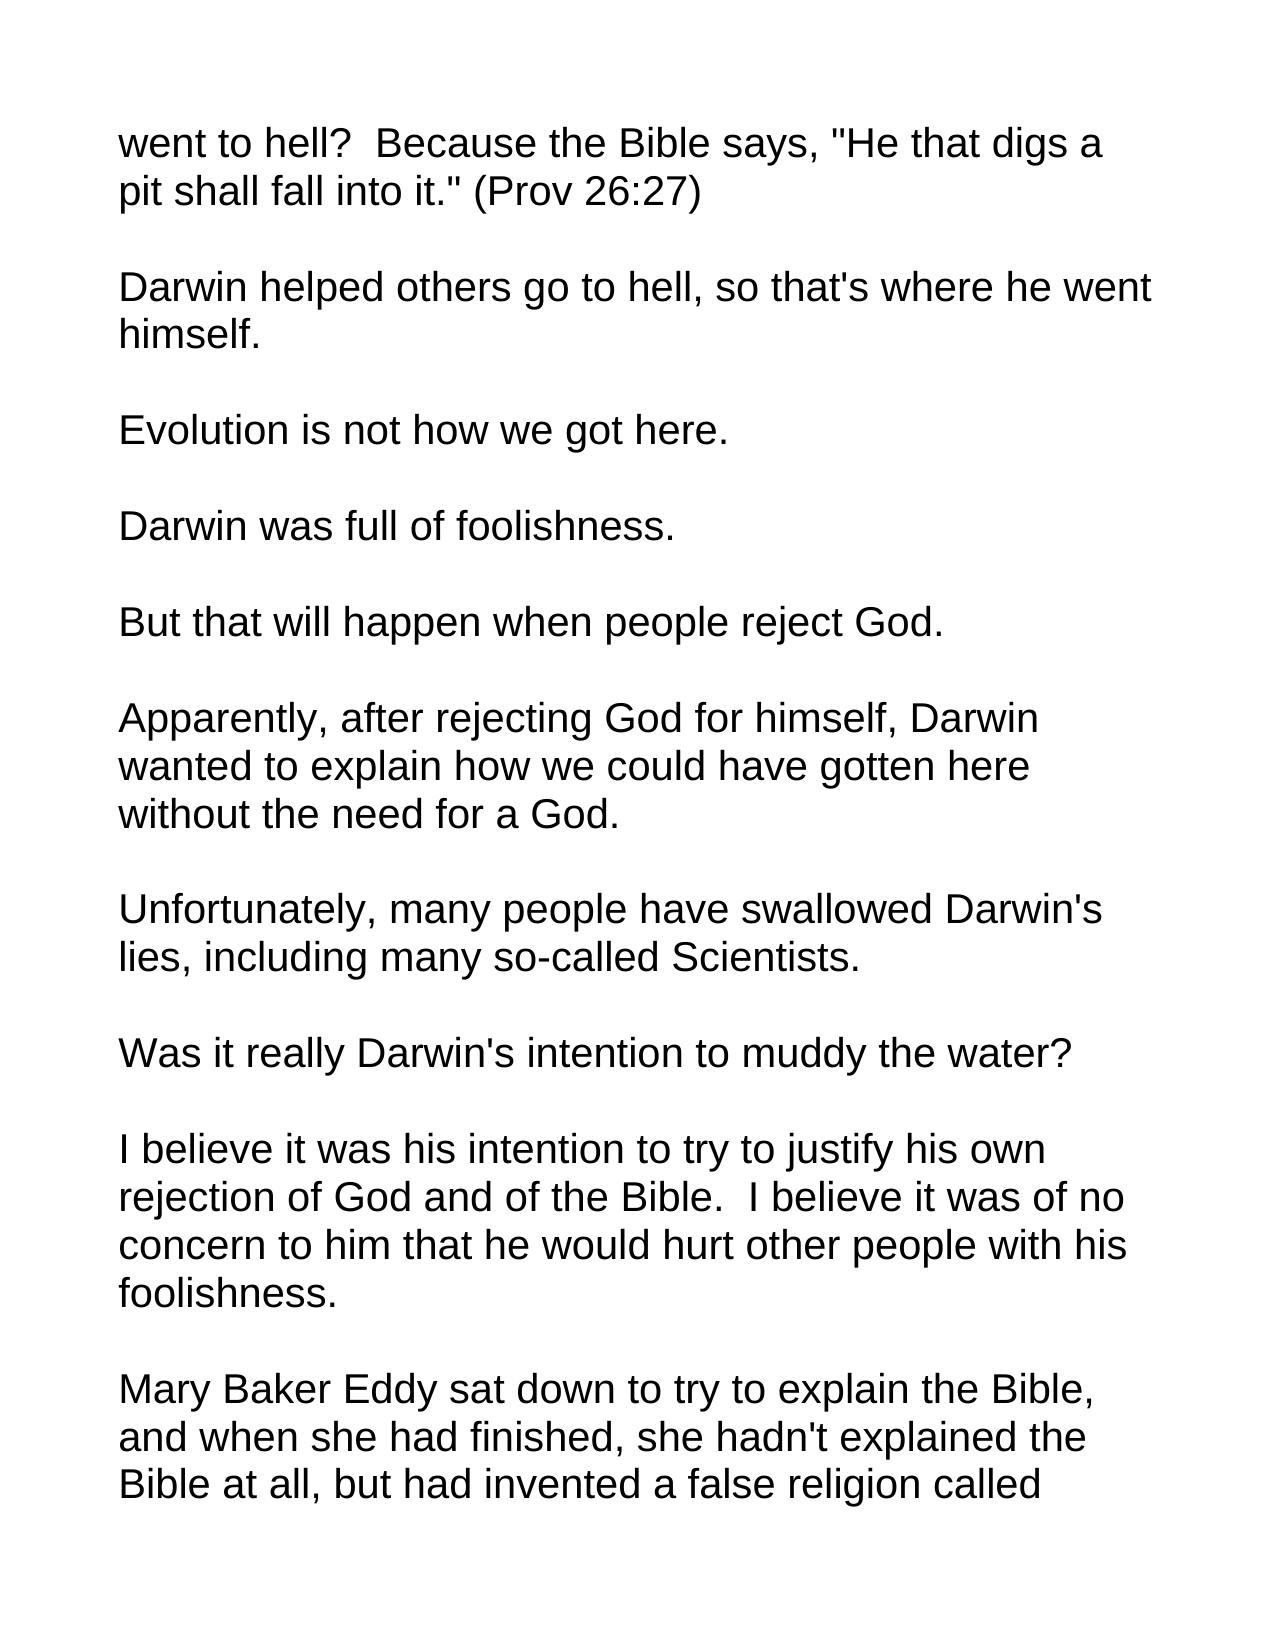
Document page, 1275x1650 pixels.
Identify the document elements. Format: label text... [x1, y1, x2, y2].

text Evolution is not how we got here. [118, 406, 1157, 453]
text Darwin helped others go to hell, so that's where he went himself. [118, 262, 1157, 358]
text But that will happen when people reject God. [118, 597, 1157, 645]
text Was it really Darwin's intention to muddy the water? [118, 1028, 1157, 1076]
text Apparently, after rejecting God for himself, Darwin wanted to explain how we could have gotten here without the need for a God. [118, 693, 1157, 837]
text Unfortunately, many people have swallowed Darwin's lies, including many so-called Scientists. [118, 885, 1157, 981]
text Mary Baker Eddy sat down to try to explain the Bible, and when she had finished, she hadn't explained the Bible at all, but had invented a false religion called [118, 1364, 1157, 1508]
text Darwin was full of foolishness. [118, 501, 1157, 549]
text went to hell? Because the Bible says, "He that digs a pit shall fall into it." (Prov 26:27) [118, 118, 1157, 214]
text I believe it was his intention to try to justify his own rejection of God and of the Bible. I believe it was of no concern to him that he would hurt other people with his foolishness. [118, 1124, 1157, 1316]
